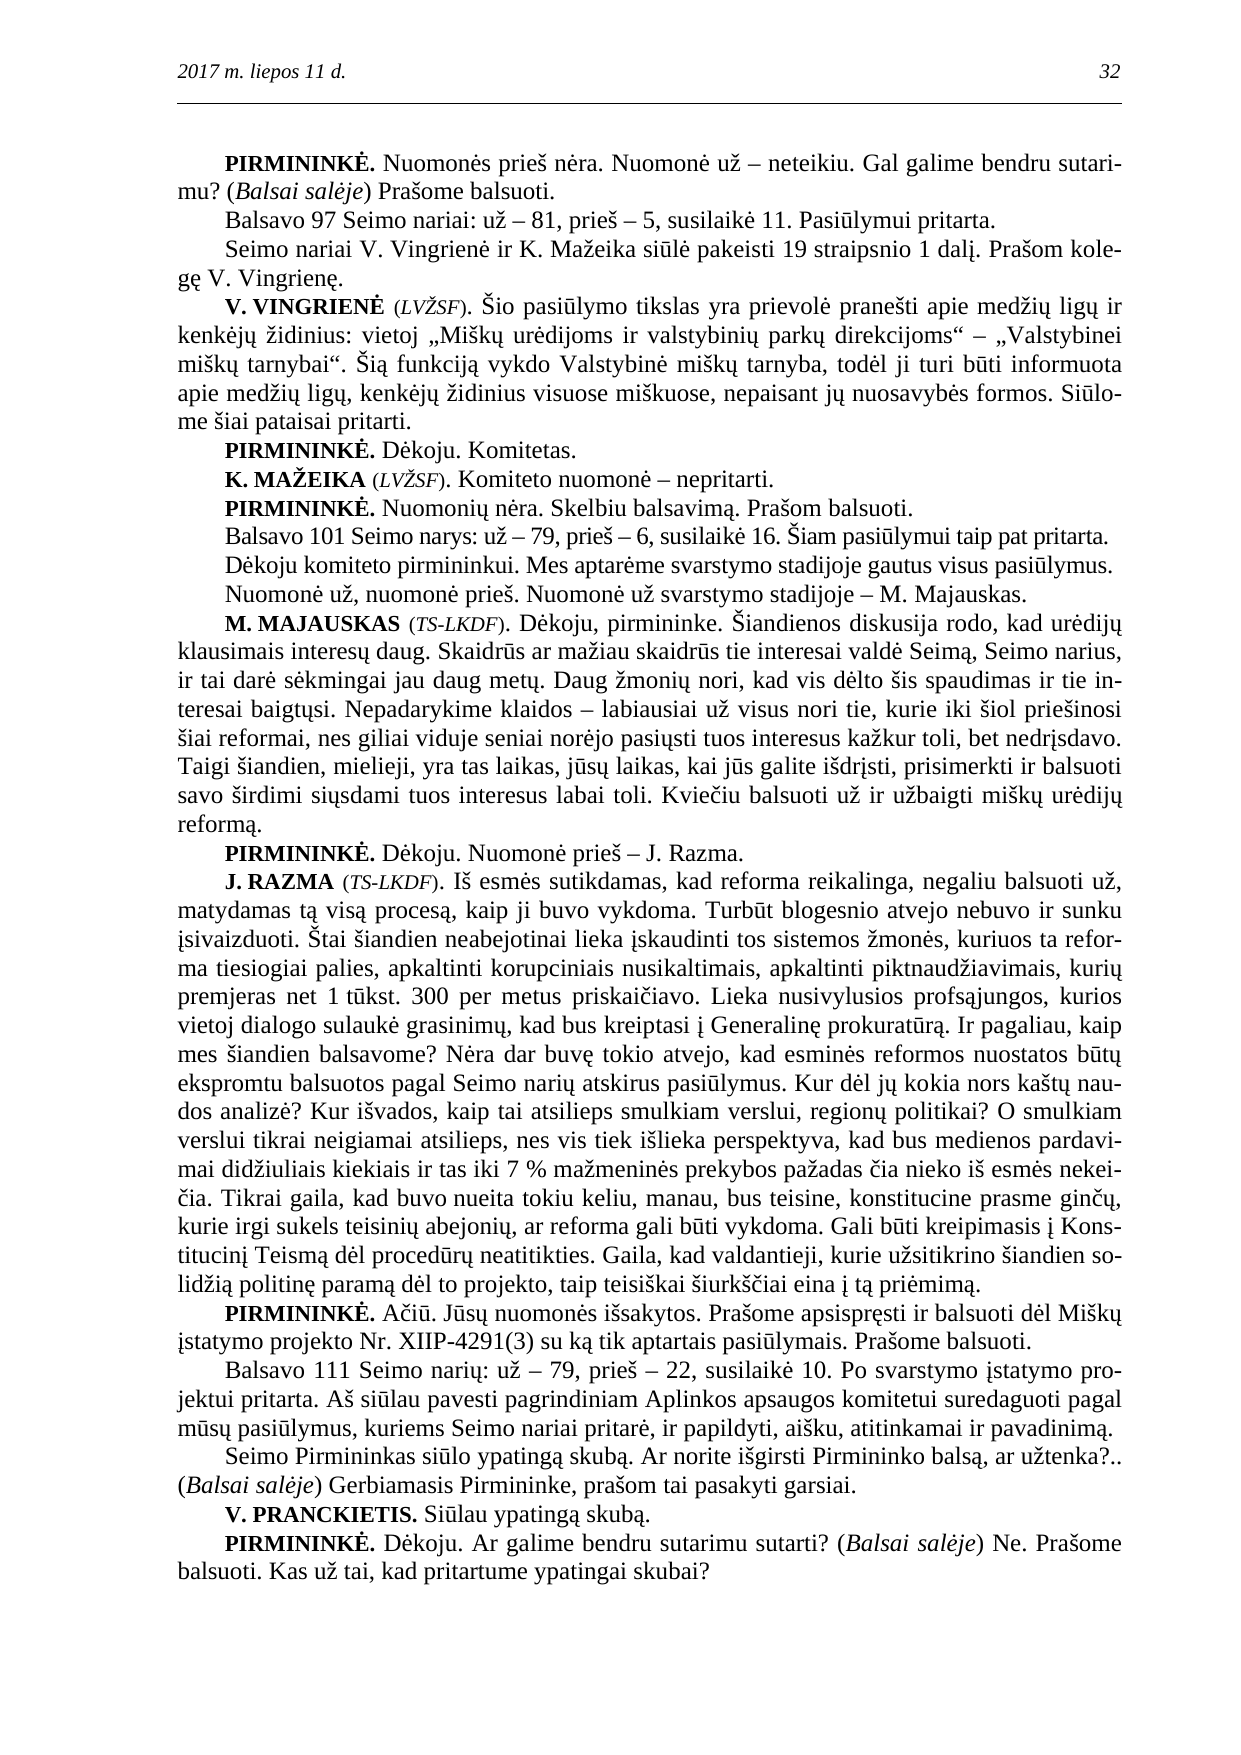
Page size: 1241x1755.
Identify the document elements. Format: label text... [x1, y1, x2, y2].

text Dė­ko­ju ko­mi­te­to pir­mi­nin­kui. Mes ap­ta­rė­me svars­ty­mo sta­di­jo­je gau­tus vi­sus pa­siū­ly­mus. [177, 550, 1122, 579]
text V. PRANCKIETIS. Siū­lau ypa­tin­gą sku­bą. [177, 1499, 1122, 1528]
text K. MAŽEIKA (LVŽSF). Ko­mi­te­to nuo­mo­nė – ne­pri­tar­ti. [177, 464, 1122, 493]
text PIRMININKĖ. Nuo­mo­nių nė­ra. Skel­biu bal­sa­vi­mą. Pra­šom bal­suo­ti. [177, 493, 1122, 521]
text V. VINGRIENĖ (LVŽSF). Šio pa­siū­ly­mo tiks­las yra prie­vo­lė pra­neš­ti apie me­džių li­gų ir ken­kė­jų ži­di­nius: vie­toj „Miš­kų urė­di­joms ir vals­ty­bi­nių par­kų di­rek­ci­joms“ – „Vals­ty­bi­nei miš­kų tar­ny­bai“. Šią funk­ci­ją vyk­do Vals­ty­bi­nė miš­kų tar­ny­ba, to­dėl ji tu­ri bū­ti in­for­muo­ta apie me­džių li­gų, ken­kė­jų ži­di­nius vi­suo­se miš­kuo­se, ne­pai­sant jų nuo­sa­vy­bės for­mos. Siū­lo­me šiai pa­tai­sai pri­tar­ti. [177, 291, 1122, 435]
text Sei­mo na­riai V. Ving­rie­nė ir K. Ma­žei­ka siū­lė pa­keis­ti 19 straips­nio 1 da­lį. Pra­šom ko­le­gę V. Ving­rie­nę. [177, 234, 1122, 291]
text PIRMININKĖ. Dė­ko­ju. Nuo­mo­nė prieš – J. Raz­ma. [177, 838, 1122, 866]
text PIRMININKĖ. Dė­ko­ju. Ko­mi­te­tas. [177, 435, 1122, 464]
text Bal­sa­vo 101 Sei­mo na­rys: už – 79, prieš – 6, su­si­lai­kė 16. Šiam pa­siū­ly­mui taip pat pri­tar­ta. [177, 521, 1122, 550]
text Nuo­mo­nė už, nuo­mo­nė prieš. Nuo­mo­nė už svars­ty­mo sta­di­jo­je – M. Ma­jaus­kas. [177, 579, 1122, 608]
text Sei­mo Pir­mi­nin­kas siū­lo ypa­tin­gą sku­bą. Ar no­ri­te iš­girs­ti Pir­mi­nin­ko bal­są, ar už­ten­ka?.. (Bal­sai sa­lė­je) Ger­bia­ma­sis Pir­mi­nin­ke, pra­šom tai pa­sa­ky­ti gar­siai. [177, 1441, 1122, 1499]
text PIRMININKĖ. Ačiū. Jū­sų nuo­mo­nės iš­sa­ky­tos. Pra­šo­me ap­si­spręs­ti ir bal­suo­ti dėl Miš­kų įsta­ty­mo pro­jek­to Nr. XIIP-4291(3) su ką tik ap­tar­tais pa­siū­ly­mais. Pra­šo­me bal­suo­ti. [177, 1298, 1122, 1355]
text J. RAZMA (TS-LKDF). Iš es­mės su­tik­da­mas, kad re­for­ma rei­ka­lin­ga, ne­ga­liu bal­suo­ti už, ma­ty­da­mas tą vi­są pro­ce­są, kaip ji bu­vo vyk­do­ma. Tur­būt blo­ges­nio at­ve­jo ne­bu­vo ir sun­ku įsi­vaiz­duo­ti. Štai šian­dien ne­abe­jo­ti­nai lie­ka įskau­din­ti tos sis­te­mos žmo­nės, ku­riuos ta re­for­ma tie­sio­giai pa­lies, ap­kal­tin­ti ko­rup­ci­niais nu­si­kal­ti­mais, ap­kal­tin­ti pik­tnau­džia­vi­mais, ku­rių prem­je­ras net 1 tūkst. 300 per me­tus pri­skai­čia­vo. Lie­ka nu­si­vy­lu­sios prof­są­jun­gos, ku­rios vie­toj dia­lo­go su­lau­kė gra­si­ni­mų, kad bus kreip­ta­si į Ge­ne­ra­li­nę pro­ku­ra­tū­rą. Ir pa­ga­liau, kaip mes šian­dien bal­sa­vo­me? Nė­ra dar bu­vę to­kio at­ve­jo, kad es­mi­nės re­for­mos nuo­sta­tos bū­tų eks­prom­tu bal­suo­tos pa­gal Sei­mo na­rių at­ski­rus pa­siū­ly­mus. Kur dėl jų ko­kia nors kaš­tų nau­dos ana­li­zė? Kur iš­va­dos, kaip tai at­si­lieps smul­kiam ver­slui, re­gio­nų po­li­ti­kai? O smul­kiam ver­slui tik­rai nei­gia­mai at­si­lieps, nes vis tiek iš­lie­ka per­spek­ty­va, kad bus me­die­nos par­da­vi­mai di­džiu­liais kie­kiais ir tas iki 7 % maž­me­ni­nės pre­ky­bos pa­ža­das čia nie­ko iš es­mės ne­kei­čia. Tik­rai gai­la, kad bu­vo nu­ei­ta to­kiu ke­liu, ma­nau, bus tei­si­ne, kon­sti­tu­ci­ne pras­me gin­čų, ku­rie ir­gi su­kels tei­si­nių abe­jo­nių, ar re­for­ma ga­li bū­ti vyk­do­ma. Ga­li bū­ti krei­pi­ma­sis į Kons­ti­tu­ci­nį Teis­mą dėl pro­ce­dū­rų ne­ati­tik­ties. Gai­la, kad val­dan­tie­ji, ku­rie už­si­tik­ri­no šian­dien so­li­džią po­li­ti­nę pa­ra­mą dėl to pro­jek­to, taip tei­siš­kai šiurkš­čiai ei­na į tą pri­ėmi­mą. [177, 866, 1122, 1298]
text PIRMININKĖ. Dė­ko­ju. Ar ga­li­me ben­dru su­ta­ri­mu su­tar­ti? (Bal­sai sa­lė­je) Ne. Pra­šo­me bal­suo­ti. Kas už tai, kad pri­tar­tu­me ypa­tin­gai sku­bai? [177, 1528, 1122, 1585]
text Bal­sa­vo 111 Sei­mo na­rių: už – 79, prieš – 22, su­si­lai­kė 10. Po svars­ty­mo įsta­ty­mo pro­jek­tui pri­tar­ta. Aš siū­lau pa­ves­ti pa­grin­di­niam Ap­lin­kos ap­sau­gos ko­mi­te­tui su­re­da­guo­ti pa­gal mū­sų pa­siū­ly­mus, ku­riems Sei­mo na­riai pri­ta­rė, ir pa­pil­dy­ti, aiš­ku, ati­tin­ka­mai ir pa­va­di­ni­mą. [177, 1355, 1122, 1441]
text Bal­sa­vo 97 Sei­mo na­riai: už – 81, prieš – 5, su­si­lai­kė 11. Pa­siū­ly­mui pri­tar­ta. [177, 205, 1122, 234]
text PIRMININKĖ. Nuo­mo­nės prieš nė­ra. Nuo­mo­nė už – ne­tei­kiu. Gal ga­li­me ben­dru su­ta­ri­mu? (Bal­sai sa­lė­je) Pra­šo­me bal­suo­ti. [177, 148, 1122, 205]
text M. MAJAUSKAS (TS-LKDF). Dė­ko­ju, pir­mi­nin­ke. Šian­die­nos dis­ku­si­ja ro­do, kad urė­di­jų klau­si­mais in­te­re­sų daug. Skaid­rūs ar ma­žiau skaid­rūs tie in­te­re­sai val­dė Sei­mą, Sei­mo na­rius, ir tai da­rė sėk­min­gai jau daug me­tų. Daug žmo­nių no­ri, kad vis dėl­to šis spau­di­mas ir tie in­tere­sai baig­tų­si. Ne­pa­da­ry­ki­me klai­dos – la­biau­siai už vi­sus no­ri tie, ku­rie iki šiol prie­ši­no­si šiai re­for­mai, nes gi­liai vi­du­je se­niai no­rė­jo pa­siųs­ti tuos in­te­re­sus kaž­kur to­li, bet ne­drįs­da­vo. Tai­gi šian­dien, mie­lie­ji, yra tas lai­kas, jū­sų lai­kas, kai jūs ga­li­te iš­drįs­ti, pri­si­merk­ti ir bal­suo­ti sa­vo šir­di­mi siųs­da­mi tuos in­te­re­sus la­bai to­li. Kvie­čiu bal­suo­ti už ir už­baig­ti miš­kų urė­di­jų re­for­mą. [177, 608, 1122, 838]
